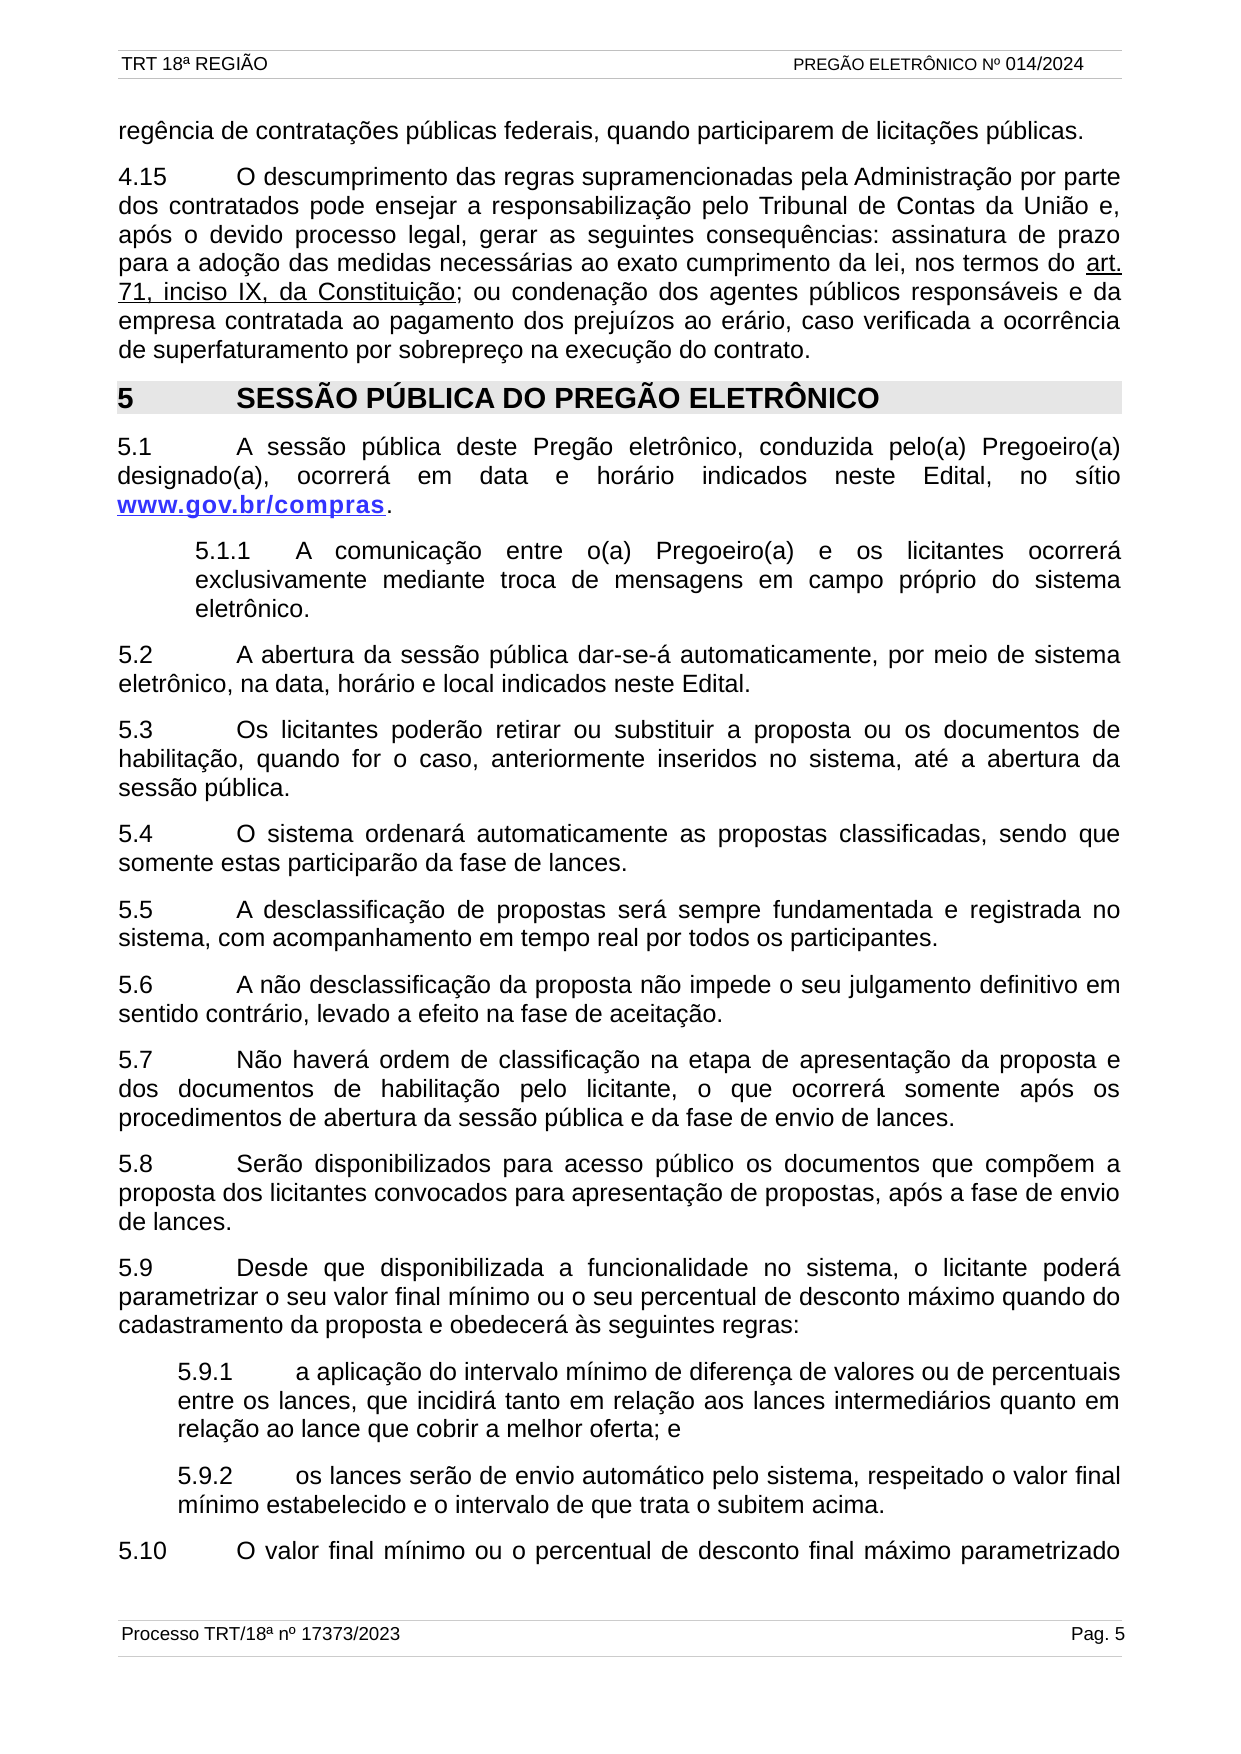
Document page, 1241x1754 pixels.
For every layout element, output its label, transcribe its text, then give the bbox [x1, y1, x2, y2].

text 5.9.2 os lances serão de envio automático pelo sistema, respeitado o valor final mínimo estabelecido e o intervalo de que trata o subitem acima. [177, 1461, 1122, 1518]
text 5.5 A desclassificação de propostas será sempre fundamentada e registrada no sistema, com acompanhamento em tempo real por todos os participantes. [118, 894, 1122, 952]
text 5 SESSÃO PÚBLICA DO PREGÃO ELETRÔNICO [117, 381, 1122, 414]
text 5.1.1 A comunicação entre o(a) Pregoeiro(a) e os licitantes ocorrerá exclusivamente mediante troca de mensagens em campo próprio do sistema eletrônico. [195, 536, 1122, 622]
text 5.7 Não haverá ordem de classificação na etapa de apresentação da proposta e dos documentos de habilitação pelo licitante, o que ocorrerá somente após os procedimentos de abertura da sessão pública e da fase de envio de lances. [118, 1045, 1122, 1131]
text 5.9 Desde que disponibilizada a funcionalidade no sistema, o licitante poderá parametrizar o seu valor final mínimo ou o seu percentual de desconto máximo quando do cadastramento da proposta e obedecerá às seguintes regras: [118, 1253, 1122, 1339]
text 5.1 A sessão pública deste Pregão eletrônico, conduzida pelo(a) Pregoeiro(a) designado(a), ocorrerá em data e horário indicados neste Edital, no sítio www.gov.br/compras. [117, 432, 1122, 518]
text 4.15 O descumprimento das regras supramencionadas pela Administração por parte dos contratados pode ensejar a responsabilização pelo Tribunal de Contas da União e, após o devido processo legal, gerar as seguintes consequências: assinatura de prazo para a adoção das medidas necessárias ao exato cumprimento da lei, nos termos do art. 71, inciso IX, da Constituição; ou condenação dos agentes públicos responsáveis e da empresa contratada ao pagamento dos prejuízos ao erário, caso verificada a ocorrência de superfaturamento por sobrepreço na execução do contrato. [118, 162, 1122, 363]
text regência de contratações públicas federais, quando participarem de licitações públicas. [118, 116, 1122, 144]
text 5.6 A não desclassificação da proposta não impede o seu julgamento definitivo em sentido contrário, levado a efeito na fase de aceitação. [118, 970, 1122, 1027]
text 5.4 O sistema ordenará automaticamente as propostas classificadas, sendo que somente estas participarão da fase de lances. [118, 819, 1122, 877]
text 5.3 Os licitantes poderão retirar ou substituir a proposta ou os documentos de habilitação, quando for o caso, anteriormente inseridos no sistema, até a abertura da sessão pública. [118, 715, 1122, 802]
text 5.8 Serão disponibilizados para acesso público os documentos que compõem a proposta dos licitantes convocados para apresentação de propostas, após a fase de envio de lances. [118, 1149, 1122, 1235]
text 5.10 O valor final mínimo ou o percentual de desconto final máximo parametrizado [118, 1536, 1122, 1565]
text 5.2 A abertura da sessão pública dar-se-á automaticamente, por meio de sistema eletrônico, na data, horário e local indicados neste Edital. [118, 640, 1122, 698]
text 5.9.1 a aplicação do intervalo mínimo de diferença de valores ou de percentuais entre os lances, que incidirá tanto em relação aos lances intermediários quanto em relação ao lance que cobrir a melhor oferta; e [177, 1357, 1122, 1443]
